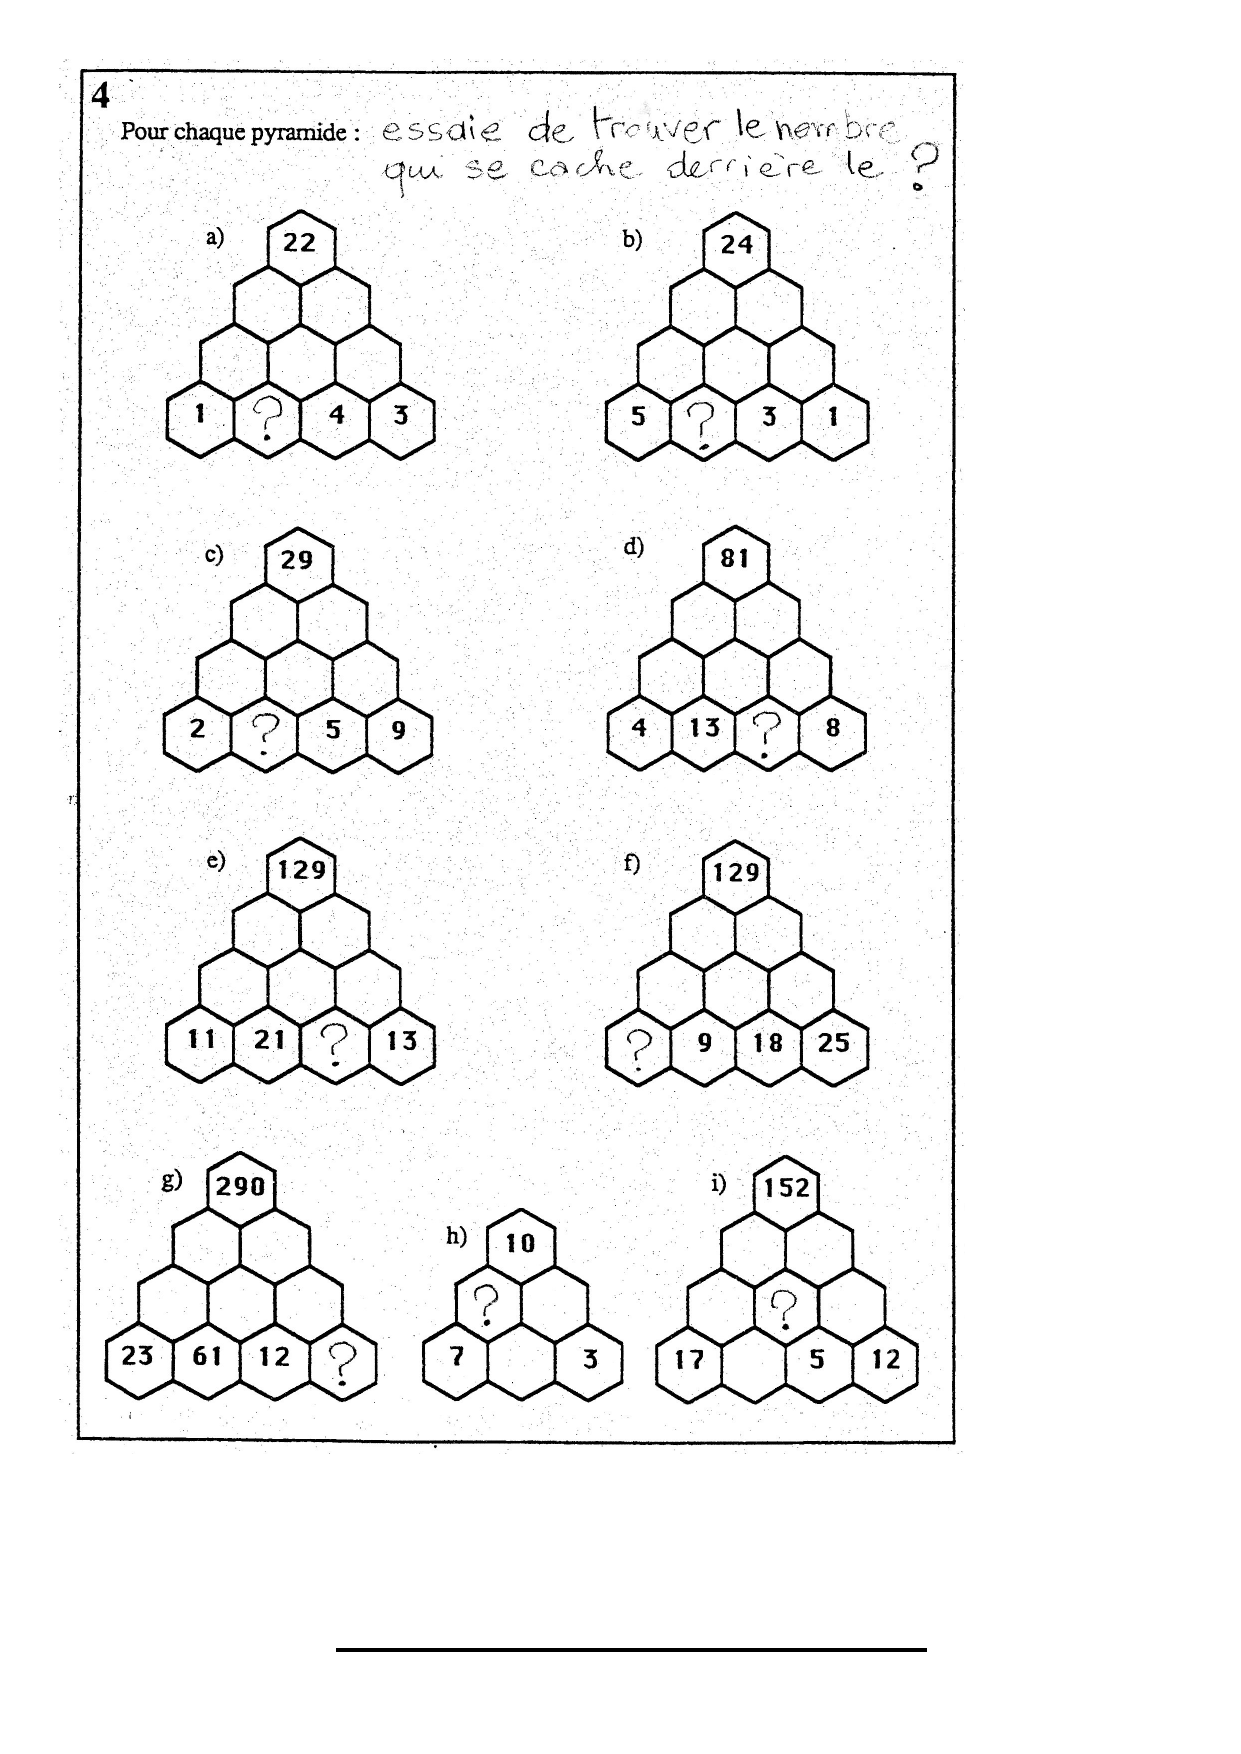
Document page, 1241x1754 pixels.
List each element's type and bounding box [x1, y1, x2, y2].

picture [59, 59, 965, 1454]
